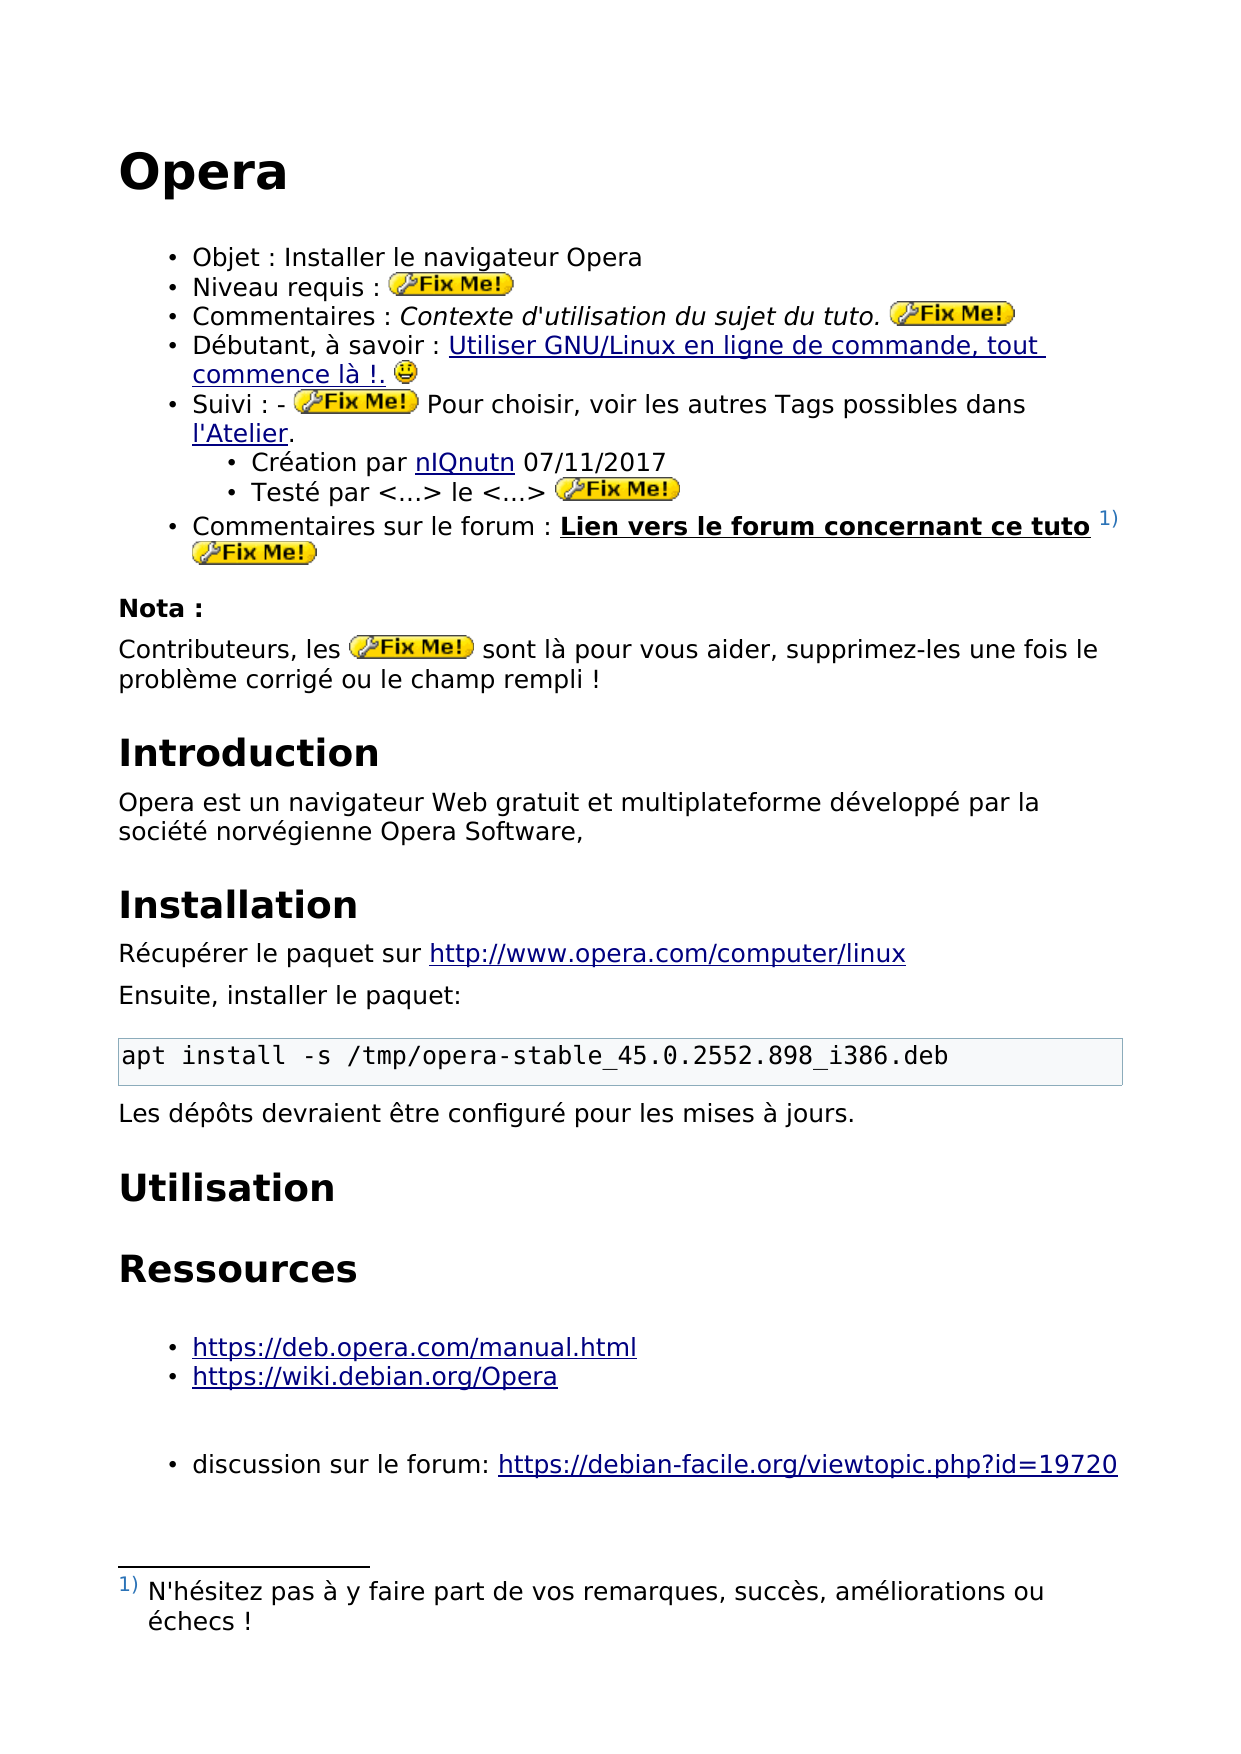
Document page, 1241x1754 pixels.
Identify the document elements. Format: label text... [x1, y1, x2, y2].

text Ensuite, installer le paquet: [118, 981, 1122, 1011]
list https://wiki.debian.org/Opera [177, 1362, 1122, 1391]
list Suivi : - Pour choisir, voir les autres Tags possibles dans l'Atelier. [177, 390, 1122, 448]
list N'hésitez pas à y faire part de vos remarques, succès, améliorations ou échecs ! [118, 1573, 1122, 1636]
picture [388, 272, 514, 296]
picture [555, 477, 680, 501]
subtitle Ressources [118, 1247, 1122, 1291]
picture [192, 541, 317, 565]
list Création par nIQnutn 07/11/2017 [236, 448, 1122, 477]
subtitle Introduction [118, 732, 1122, 775]
list https://deb.opera.com/manual.html [177, 1333, 1122, 1362]
list Testé par <...> le <...> [236, 477, 1122, 507]
text Récupérer le paquet sur http://www.opera.com/computer/linux [118, 940, 1122, 969]
list Objet : Installer le navigateur Opera [177, 243, 1122, 272]
picture [394, 360, 418, 384]
subtitle Installation [118, 883, 1122, 927]
text Nota : [118, 594, 1122, 623]
picture [889, 301, 1015, 326]
list Niveau requis : [177, 272, 1122, 302]
text Contributeurs, les sont là pour vous aider, supprimez-les une fois le problème corrigé ou le champ rempli ! [118, 636, 1122, 694]
list Commentaires sur le forum : Lien vers le forum concernant ce tuto [177, 507, 1122, 564]
list discussion sur le forum: https://debian-facile.org/viewtopic.php?id=19720 [177, 1450, 1122, 1479]
list Débutant, à savoir : Utiliser GNU/Linux en ligne de commande, tout commence là !. [177, 331, 1122, 390]
table_header apt install -s /tmp/opera-stable_45.0.2552.898_i386.deb [119, 1039, 1122, 1085]
subtitle Opera [118, 143, 1122, 201]
subtitle Utilisation [118, 1166, 1122, 1210]
picture [349, 635, 474, 659]
list Commentaires : Contexte d'utilisation du sujet du tuto. [177, 302, 1122, 331]
picture [293, 389, 419, 414]
text Les dépôts devraient être configuré pour les mises à jours. [118, 1099, 1122, 1129]
text Opera est un navigateur Web gratuit et multiplateforme développé par la société norvégienne Opera Software, [118, 788, 1122, 846]
